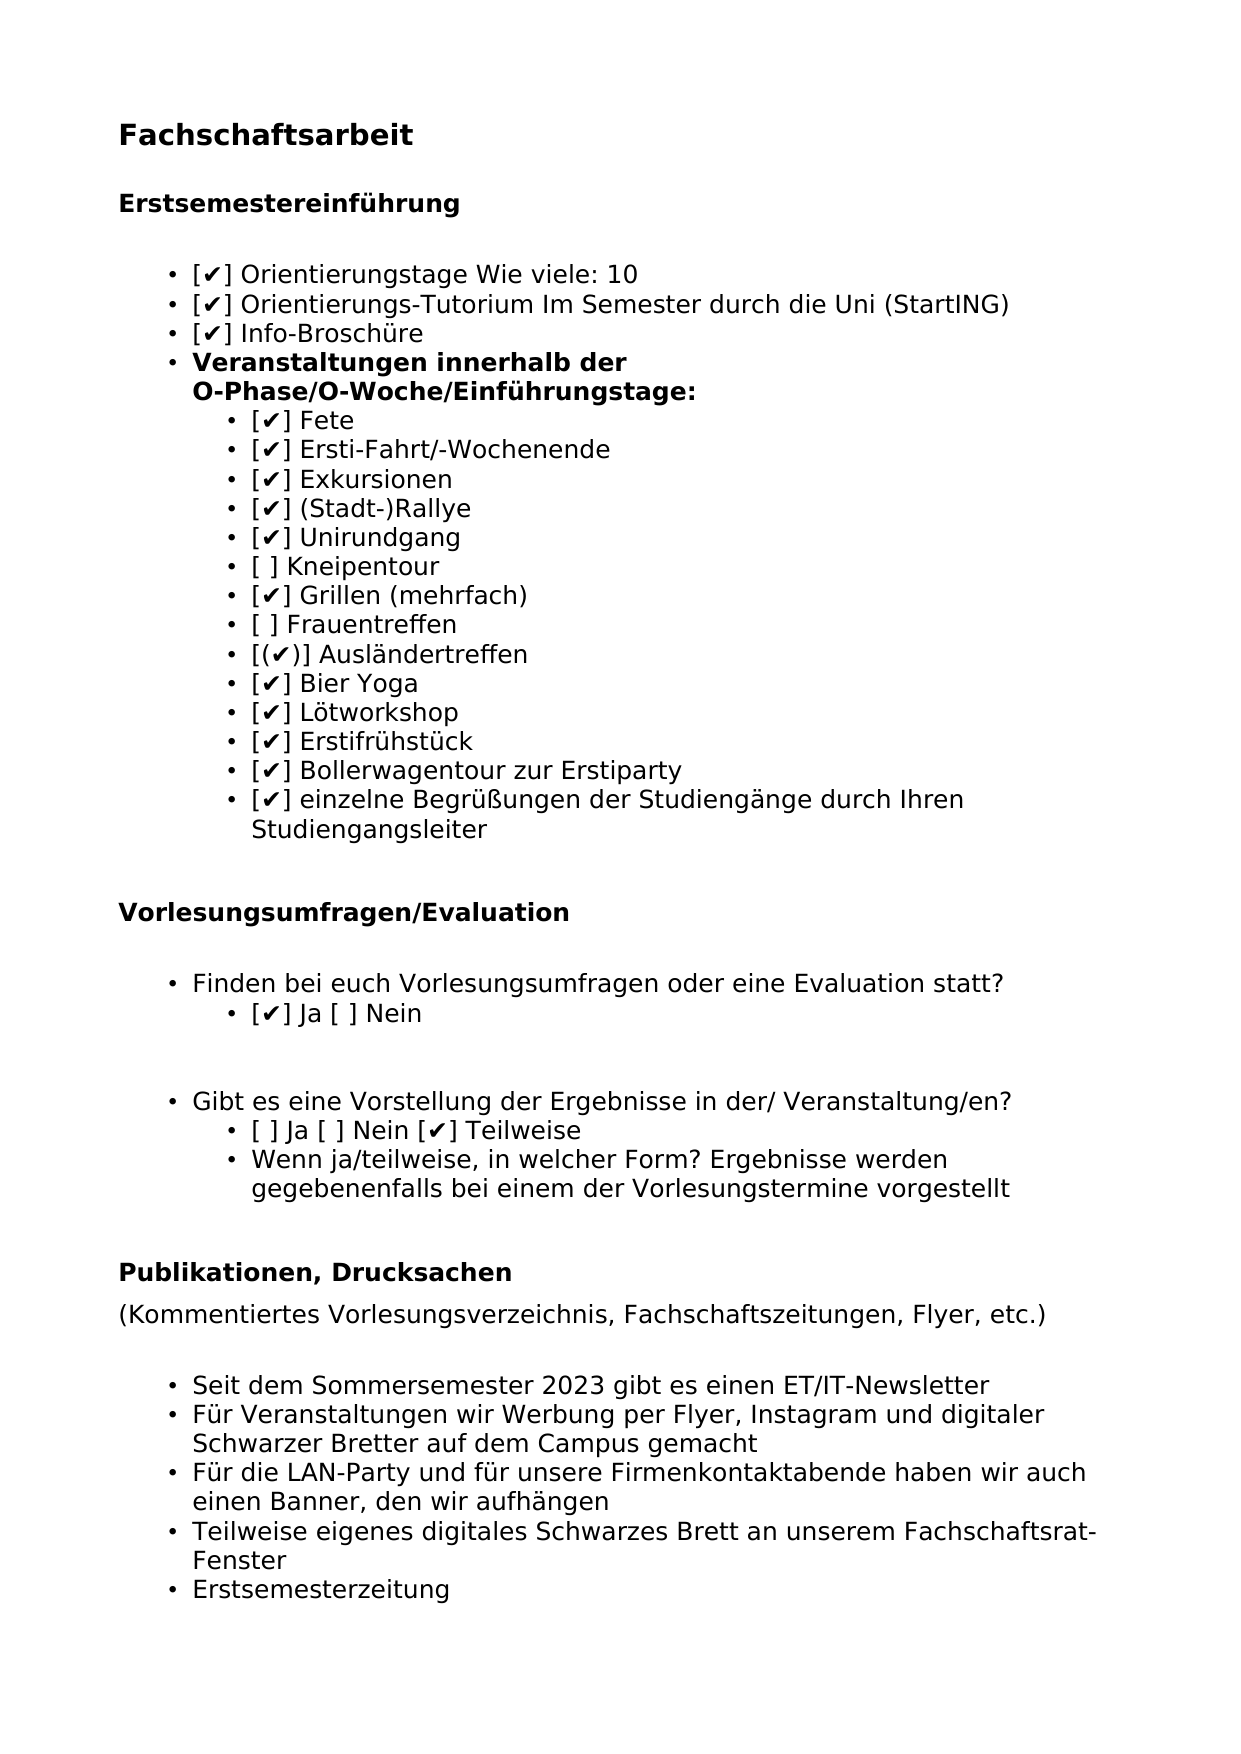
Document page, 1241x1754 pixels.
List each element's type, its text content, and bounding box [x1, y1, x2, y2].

text (Kommentiertes Vorlesungsverzeichnis, Fachschaftszeitungen, Flyer, etc.) [118, 1300, 1122, 1329]
list [✔] Unirundgang [236, 523, 1122, 552]
list Für Veranstaltungen wir Werbung per Flyer, Instagram und digitaler Schwarzer Bretter auf dem Campus gemacht [177, 1400, 1122, 1458]
list [✔] Bier Yoga [236, 669, 1122, 698]
subtitle Publikationen, Drucksachen [118, 1258, 1122, 1287]
list [✔] Orientierungstage Wie viele: 10 [177, 261, 1122, 290]
subtitle Fachschaftsarbeit [118, 118, 1122, 152]
subtitle Vorlesungsumfragen/Evaluation [118, 898, 1122, 928]
list [ ] Ja [ ] Nein [✔] Teilweise [236, 1116, 1122, 1145]
list [✔] Bollerwagentour zur Erstiparty [236, 757, 1122, 786]
list [✔] Info-Broschüre [177, 319, 1122, 348]
list Gibt es eine Vorstellung der Ergebnisse in der/ Veranstaltung/en? [177, 1087, 1122, 1116]
list [ ] Kneipentour [236, 552, 1122, 582]
list [✔] Grillen (mehrfach) [236, 582, 1122, 611]
list [ ] Frauentreffen [236, 611, 1122, 640]
list [✔] Erstifrühstück [236, 727, 1122, 757]
list [✔] (Stadt-)Rallye [236, 494, 1122, 523]
subtitle Erstsemestereinführung [118, 189, 1122, 219]
list Für die LAN-Party und für unsere Firmenkontaktabende haben wir auch einen Banner, den wir aufhängen [177, 1458, 1122, 1517]
list [✔] Orientierungs-Tutorium Im Semester durch die Uni (StartING) [177, 290, 1122, 319]
list Erstsemesterzeitung [177, 1575, 1122, 1604]
list [✔] einzelne Begrüßungen der Studiengänge durch Ihren Studiengangsleiter [236, 786, 1122, 844]
list Teilweise eigenes digitales Schwarzes Brett an unserem Fachschaftsrat-Fenster [177, 1517, 1122, 1575]
list Seit dem Sommersemester 2023 gibt es einen ET/IT-Newsletter [177, 1371, 1122, 1400]
list [(✔)] Ausländertreffen [236, 640, 1122, 669]
list [✔] Fete [236, 407, 1122, 436]
list [✔] Lötworkshop [236, 698, 1122, 727]
list [✔] Exkursionen [236, 465, 1122, 494]
list Veranstaltungen innerhalb der O-Phase/O-Woche/Einführungstage: [177, 348, 1122, 407]
list [✔] Ersti-Fahrt/-Wochenende [236, 436, 1122, 465]
list Wenn ja/teilweise, in welcher Form? Ergebnisse werden gegebenenfalls bei einem der Vorlesungstermine vorgestellt [236, 1145, 1122, 1204]
list Finden bei euch Vorlesungsumfragen oder eine Evaluation statt? [177, 970, 1122, 999]
list [✔] Ja [ ] Nein [236, 999, 1122, 1028]
